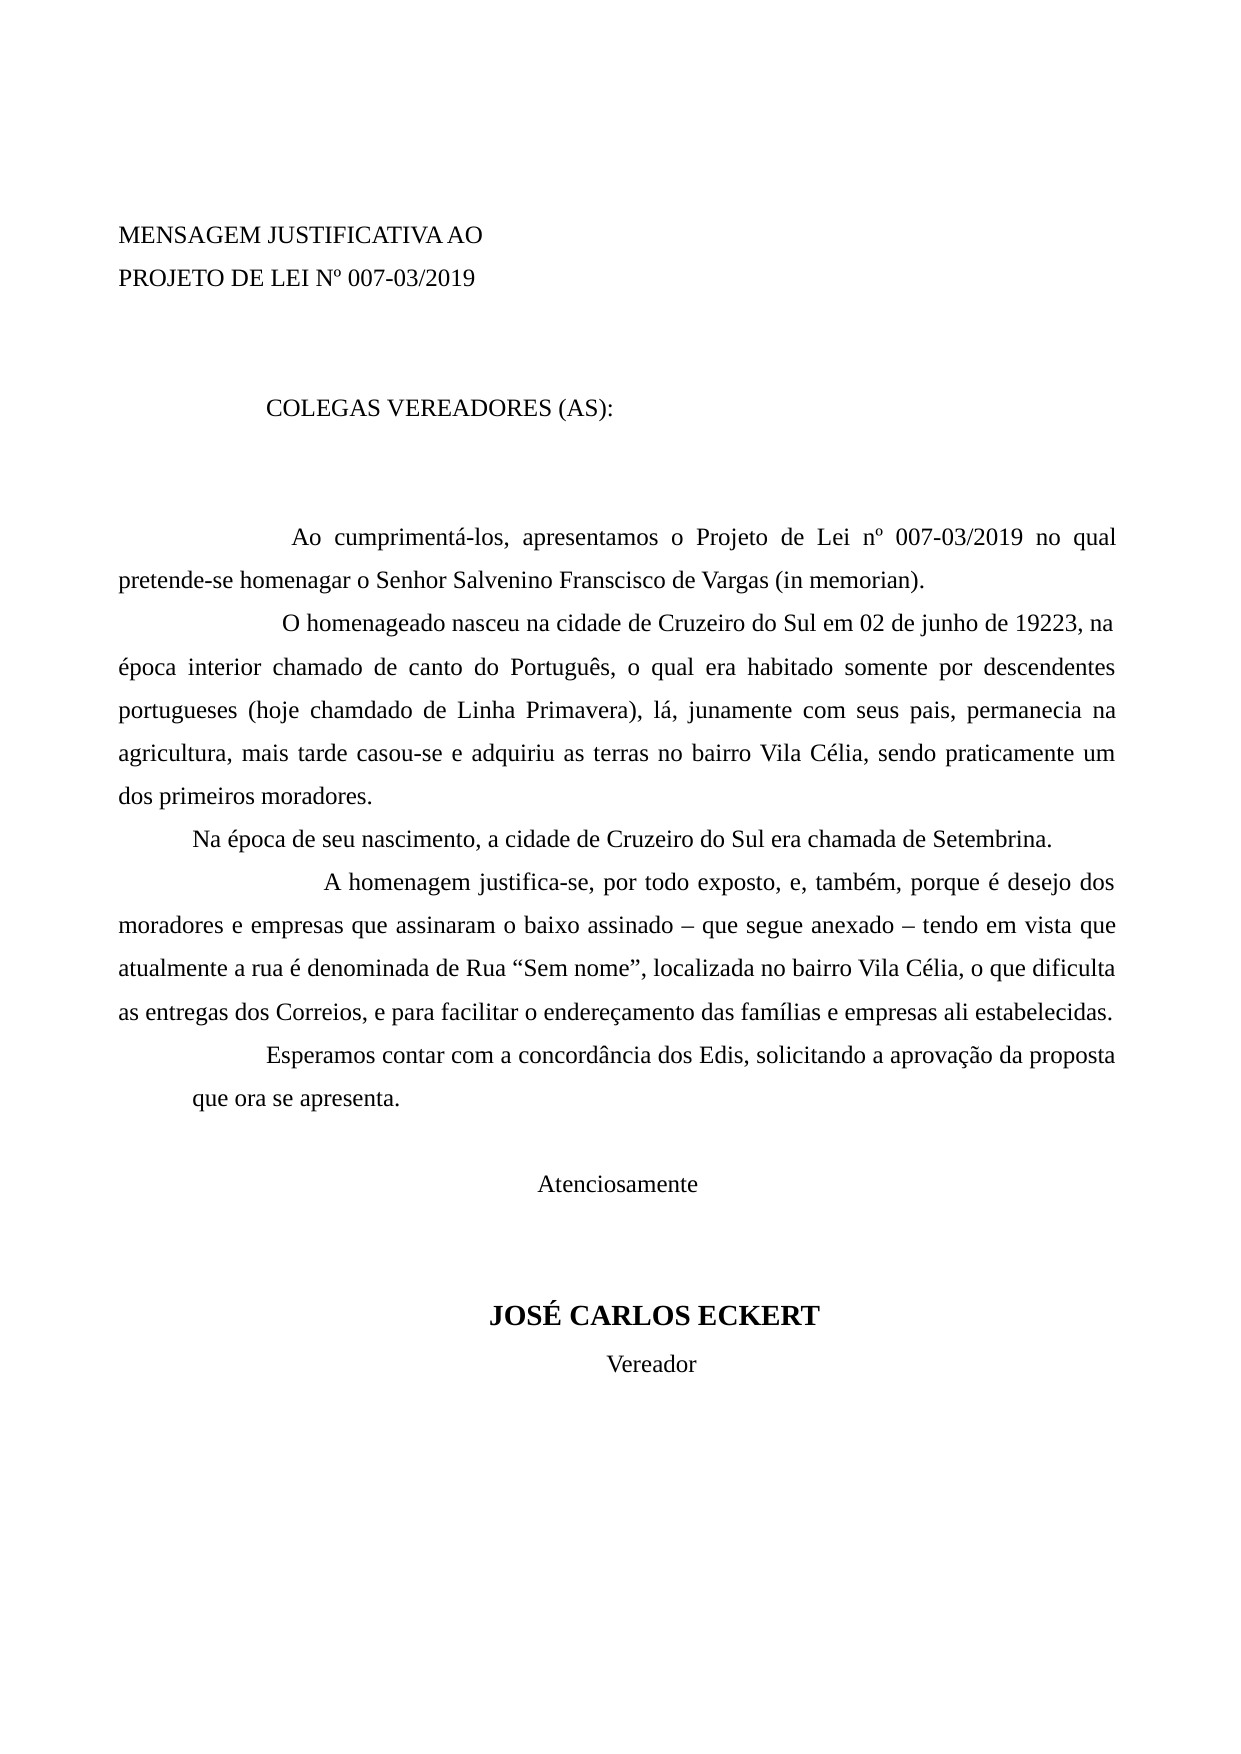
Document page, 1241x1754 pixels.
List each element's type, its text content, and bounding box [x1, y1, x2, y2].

text COLEGAS VEREADORES (AS): [118, 393, 1117, 422]
text Na época de seu nascimento, a cidade de Cruzeiro do Sul era chamada de Setembrina. [118, 824, 1117, 853]
text Ao cumprimentá-los, apresentamos o Projeto de Lei nº 007-03/2019 no qual pretende-se homenagar o Senhor Salvenino Franscisco de Vargas (in memorian). [118, 522, 1117, 594]
text O homenageado nasceu na cidade de Cruzeiro do Sul em 02 de junho de 19223, na época interior chamado de canto do Português, o qual era habitado somente por descendentes portugueses (hoje chamdado de Linha Primavera), lá, junamente com seus pais, permanecia na agricultura, mais tarde casou-se e adquiriu as terras no bairro Vila Célia, sendo praticamente um dos primeiros moradores. [118, 608, 1117, 810]
text JOSÉ CARLOS ECKERT [118, 1298, 1117, 1332]
text Esperamos contar com a concordância dos Edis, solicitando a aprovação da proposta que ora se apresenta. [192, 1040, 1117, 1112]
text PROJETO DE LEI Nº 007-03/2019 [118, 263, 1122, 292]
text Atenciosamente [118, 1169, 1117, 1198]
text MENSAGEM JUSTIFICATIVA AO [118, 220, 1122, 249]
text A homenagem justifica-se, por todo exposto, e, também, porque é desejo dos moradores e empresas que assinaram o baixo assinado – que segue anexado – tendo em vista que atualmente a rua é denominada de Rua “Sem nome”, localizada no bairro Vila Célia, o que dificulta as entregas dos Correios, e para facilitar o endereçamento das famílias e empresas ali estabelecidas. [118, 867, 1117, 1025]
text Vereador [118, 1349, 1117, 1377]
